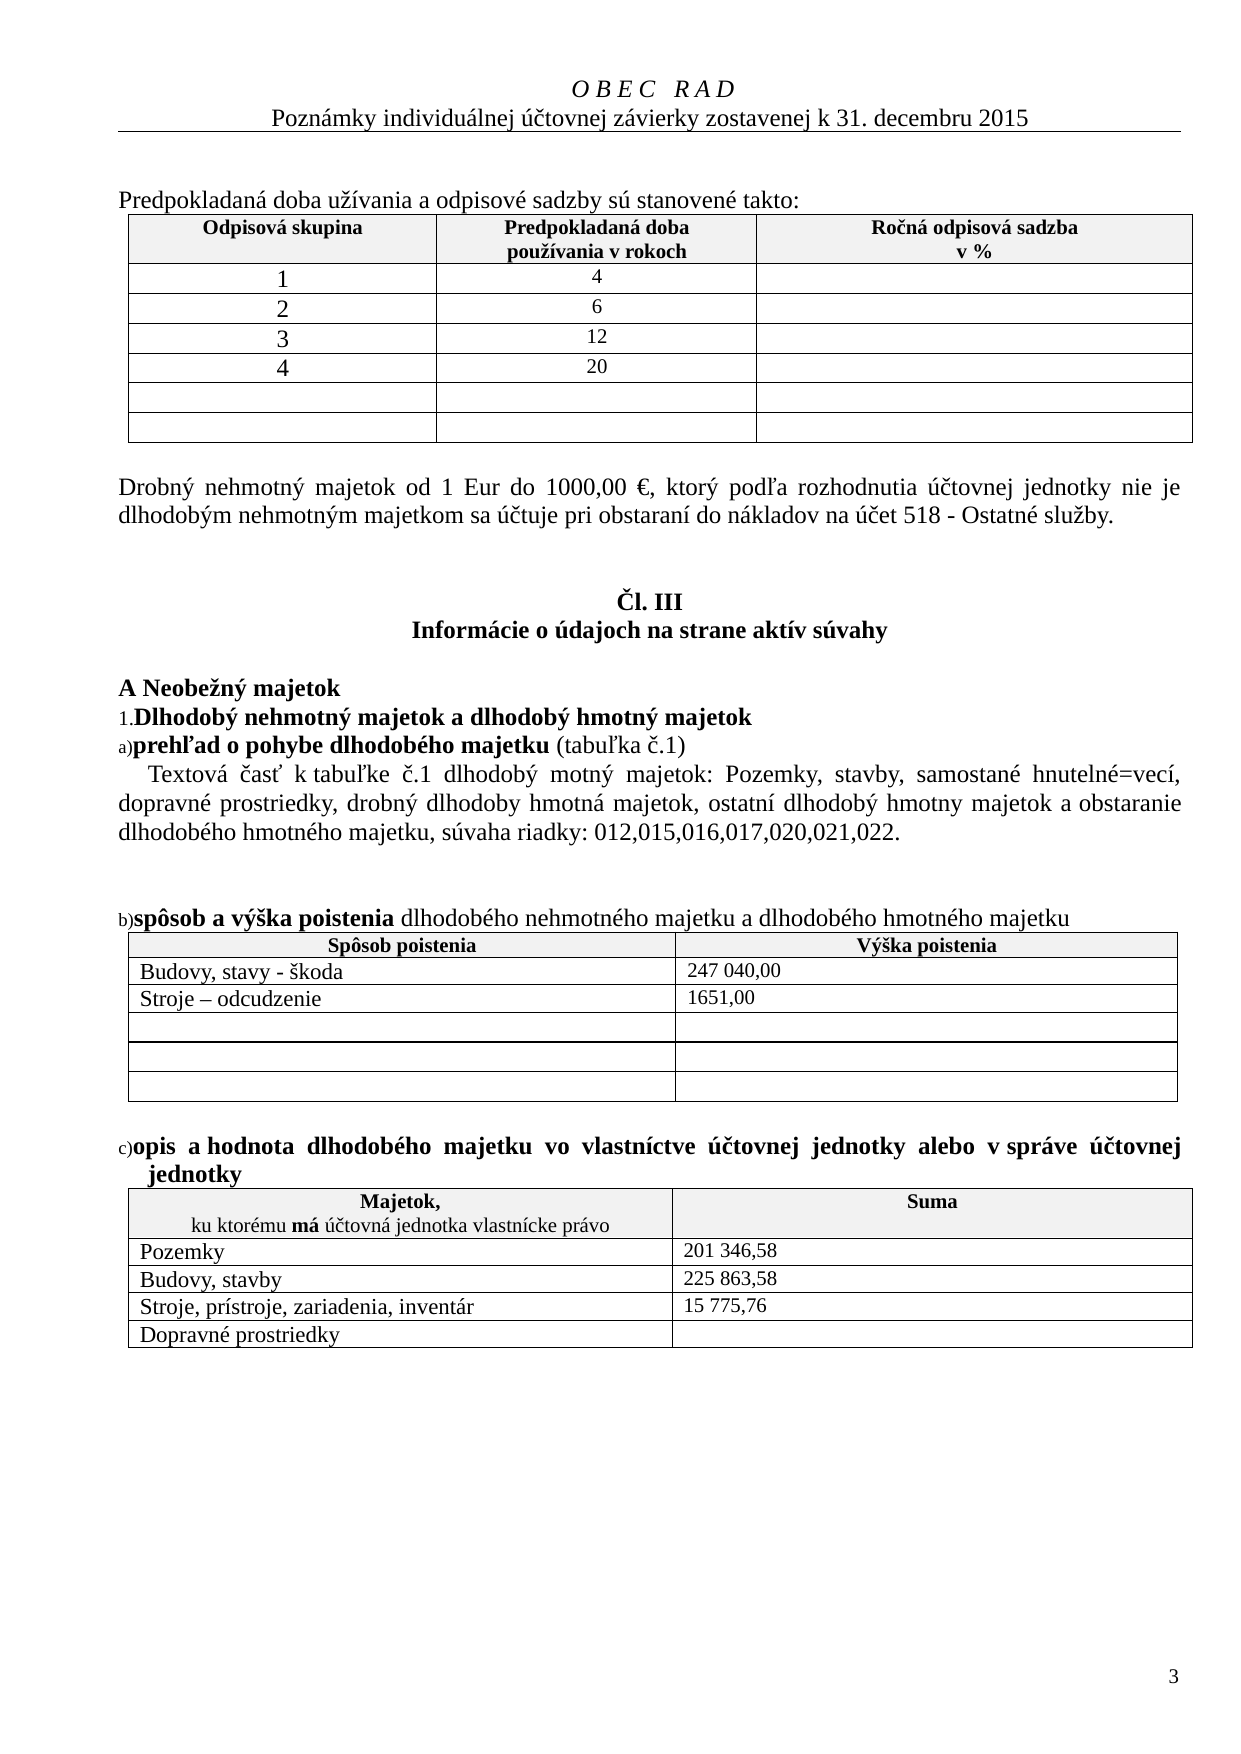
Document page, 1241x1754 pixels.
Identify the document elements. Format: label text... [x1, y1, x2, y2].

table_header Ročná odpisová sadzba v % [757, 215, 1192, 263]
table_cell [129, 383, 436, 412]
table_cell 4 [437, 264, 756, 293]
text Predpokladaná doba užívania a odpisové sadzby sú stanovené takto: [118, 185, 1181, 214]
text A Neobežný majetok [118, 673, 1181, 702]
list Dlhodobý nehmotný majetok a dlhodobý hmotný majetok [118, 702, 1181, 730]
table_cell 6 [437, 294, 756, 323]
table_header Predpokladaná doba používania v rokoch [437, 215, 756, 263]
table_cell [437, 413, 756, 442]
table_cell [757, 354, 1192, 382]
table_cell [129, 1043, 675, 1071]
table_cell 201 346,58 [673, 1239, 1192, 1265]
table_cell [757, 264, 1192, 293]
table_cell [129, 1072, 675, 1101]
table_header Majetok, ku ktorému má účtovná jednotka vlastnícke právo [129, 1189, 672, 1237]
table_header Spôsob poistenia [129, 933, 675, 957]
table_cell 4 [129, 354, 436, 382]
table_cell [437, 383, 756, 412]
text Informácie o údajoch na strane aktív súvahy [118, 615, 1181, 644]
table_cell Stroje – odcudzenie [129, 985, 675, 1012]
table_cell Budovy, stavy - škoda [129, 958, 675, 984]
table_header Výška poistenia [676, 933, 1177, 957]
text Čl. III [118, 587, 1181, 615]
table_cell [757, 413, 1192, 442]
table_cell [129, 1013, 675, 1041]
table_header Odpisová skupina [129, 215, 436, 263]
table_cell Pozemky [129, 1239, 672, 1265]
table_cell Budovy, stavby [129, 1266, 672, 1292]
table_cell 20 [437, 354, 756, 382]
table_cell [757, 294, 1192, 323]
table_cell 247 040,00 [676, 958, 1177, 984]
table_cell [673, 1321, 1192, 1347]
table_cell 1 [129, 264, 436, 293]
table_cell [676, 1072, 1177, 1101]
table_cell 1651,00 [676, 985, 1177, 1012]
table_cell Dopravné prostriedky [129, 1321, 672, 1347]
list prehľad o pohybe dlhodobého majetku (tabuľka č.1) [118, 730, 1181, 759]
table_cell [129, 413, 436, 442]
table_cell 225 863,58 [673, 1266, 1192, 1292]
text Drobný nehmotný majetok od 1 Eur do 1000,00 €, ktorý podľa rozhodnutia účtovnej jednotky nie je dlhodobým nehmotným majetkom sa účtuje pri obstaraní do nákladov na účet 518 - Ostatné služby. [118, 472, 1181, 529]
table_cell Stroje, prístroje, zariadenia, inventár [129, 1293, 672, 1319]
table_cell 3 [129, 324, 436, 352]
table_cell 12 [437, 324, 756, 352]
table_header Suma [673, 1189, 1192, 1237]
table_cell 15 775,76 [673, 1293, 1192, 1319]
list opis a hodnota dlhodobého majetku vo vlastníctve účtovnej jednotky alebo v správe účtovnej jednotky [118, 1131, 1181, 1188]
table_cell [757, 324, 1192, 352]
table_cell [757, 383, 1192, 412]
table_cell 2 [129, 294, 436, 323]
table_cell [676, 1043, 1177, 1071]
text Textová časť k tabuľke č.1 dlhodobý motný majetok: Pozemky, stavby, samostané hnutelné=vecí, dopravné prostriedky, drobný dlhodoby hmotná majetok, ostatní dlhodobý hmotny majetok a obstaranie dlhodobého hmotného majetku, súvaha riadky: 012,015,016,017,020,021,022. [118, 759, 1181, 845]
list spôsob a výška poistenia dlhodobého nehmotného majetku a dlhodobého hmotného majetku [118, 903, 1181, 932]
table_cell [676, 1013, 1177, 1041]
